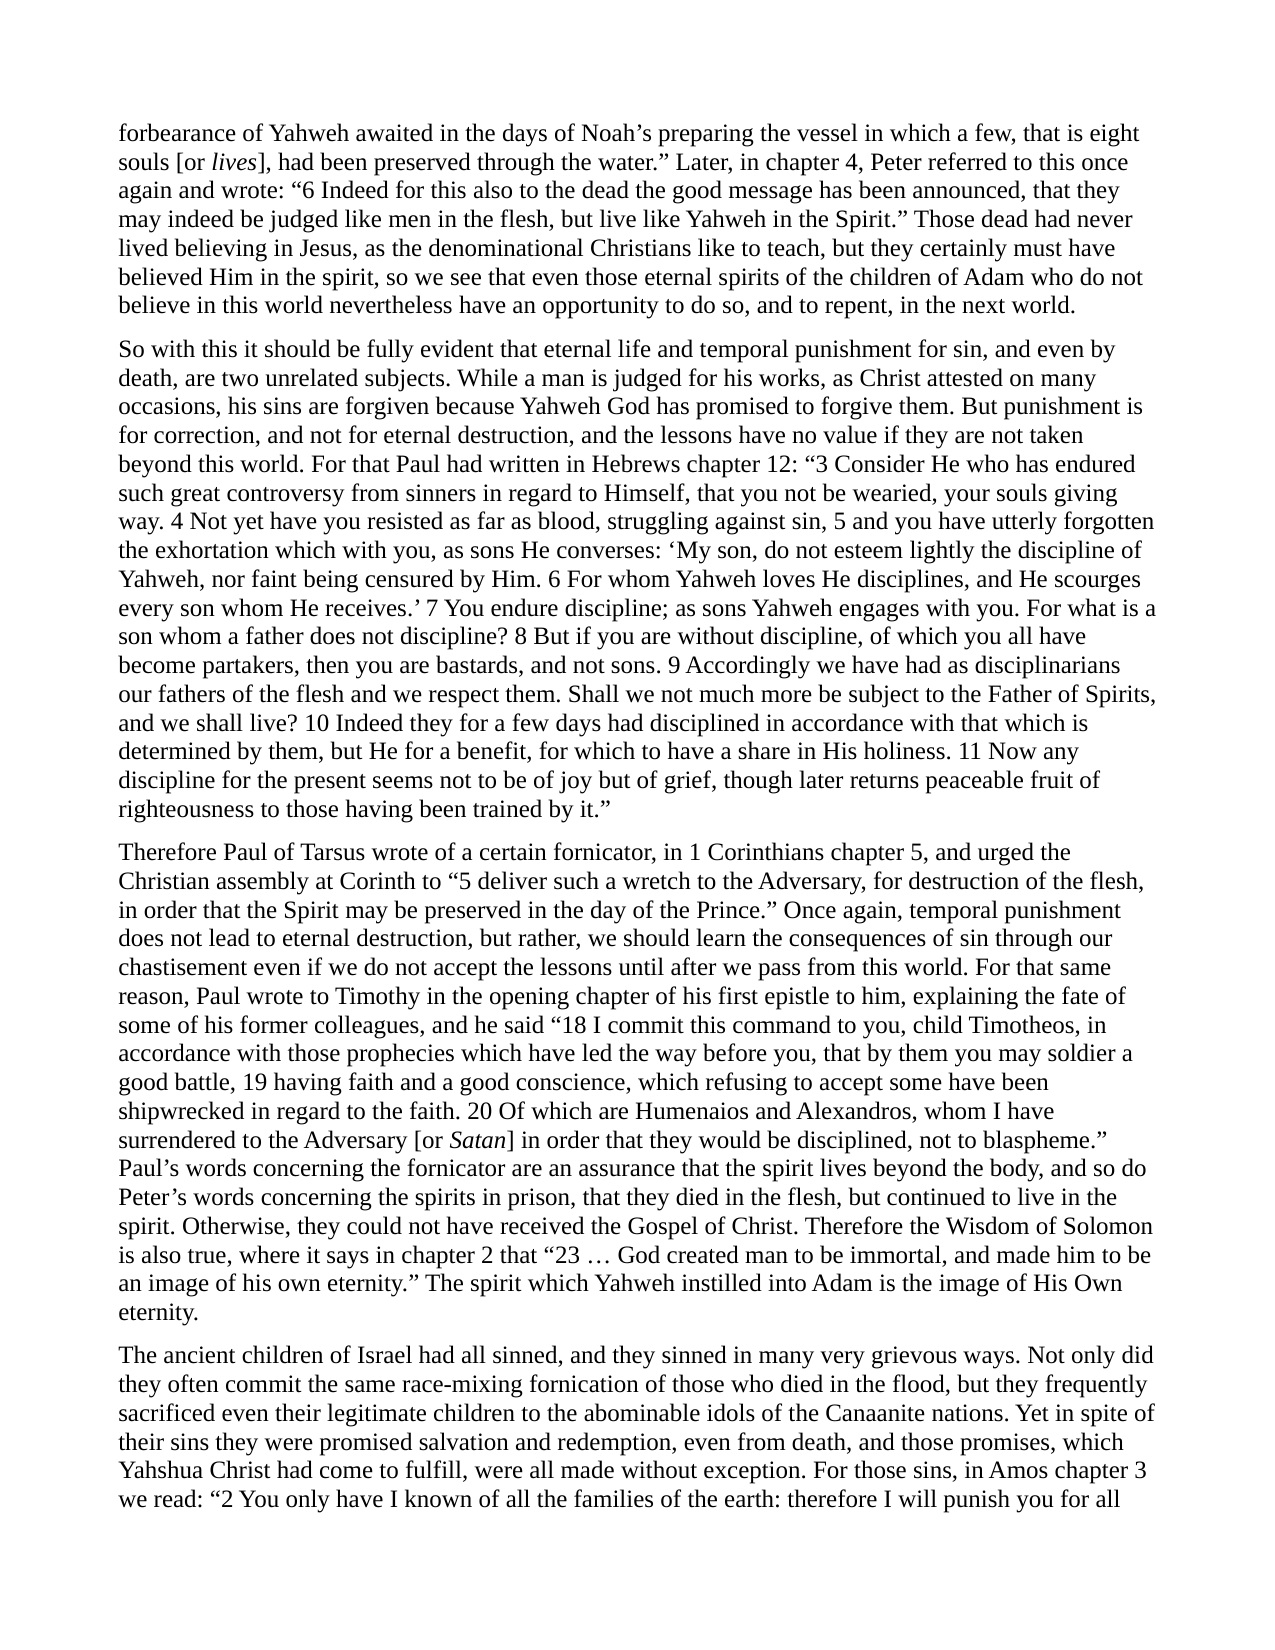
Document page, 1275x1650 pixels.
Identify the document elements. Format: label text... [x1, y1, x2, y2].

text The ancient children of Israel had all sinned, and they sinned in many very grievous ways. Not only did they often commit the same race-mixing fornication of those who died in the flood, but they frequently sacrificed even their legitimate children to the abominable idols of the Canaanite nations. Yet in spite of their sins they were promised salvation and redemption, even from death, and those promises, which Yahshua Christ had come to fulfill, were all made without exception. For those sins, in Amos chapter 3 we read: “2 You only have I known of all the families of the earth: therefore I will punish you for all [118, 1341, 1157, 1513]
text So with this it should be fully evident that eternal life and temporal punishment for sin, and even by death, are two unrelated subjects. While a man is judged for his works, as Christ attested on many occasions, his sins are forgiven because Yahweh God has promised to forgive them. But punishment is for correction, and not for eternal destruction, and the lessons have no value if they are not taken beyond this world. For that Paul had written in Hebrews chapter 12: “3 Consider He who has endured such great controversy from sinners in regard to Himself, that you not be wearied, your souls giving way. 4 Not yet have you resisted as far as blood, struggling against sin, 5 and you have utterly forgotten the exhortation which with you, as sons He converses: ‘My son, do not esteem lightly the discipline of Yahweh, nor faint being censured by Him. 6 For whom Yahweh loves He disciplines, and He scourges every son whom He receives.’ 7 You endure discipline; as sons Yahweh engages with you. For what is a son whom a father does not discipline? 8 But if you are without discipline, of which you all have become partakers, then you are bastards, and not sons. 9 Accordingly we have had as disciplinarians our fathers of the flesh and we respect them. Shall we not much more be subject to the Father of Spirits, and we shall live? 10 Indeed they for a few days had disciplined in accordance with that which is determined by them, but He for a benefit, for which to have a share in His holiness. 11 Now any discipline for the present seems not to be of joy but of grief, though later returns peaceable fruit of righteousness to those having been trained by it.” [118, 334, 1157, 823]
text Therefore Paul of Tarsus wrote of a certain fornicator, in 1 Corinthians chapter 5, and urged the Christian assembly at Corinth to “5 deliver such a wretch to the Adversary, for destruction of the flesh, in order that the Spirit may be preserved in the day of the Prince.” Once again, temporal punishment does not lead to eternal destruction, but rather, we should learn the consequences of sin through our chastisement even if we do not accept the lessons until after we pass from this world. For that same reason, Paul wrote to Timothy in the opening chapter of his first epistle to him, explaining the fate of some of his former colleagues, and he said “18 I commit this command to you, child Timotheos, in accordance with those prophecies which have led the way before you, that by them you may soldier a good battle, 19 having faith and a good conscience, which refusing to accept some have been shipwrecked in regard to the faith. 20 Of which are Humenaios and Alexandros, whom I have surrendered to the Adversary [or Satan] in order that they would be disciplined, not to blaspheme.” Paul’s words concerning the fornicator are an assurance that the spirit lives beyond the body, and so do Peter’s words concerning the spirits in prison, that they died in the flesh, but continued to live in the spirit. Otherwise, they could not have received the Gospel of Christ. Therefore the Wisdom of Solomon is also true, where it says in chapter 2 that “23 … God created man to be immortal, and made him to be an image of his own eternity.” The spirit which Yahweh instilled into Adam is the image of His Own eternity. [118, 837, 1157, 1326]
text forbearance of Yahweh awaited in the days of Noah’s preparing the vessel in which a few, that is eight souls [or lives], had been preserved through the water.” Later, in chapter 4, Peter referred to this once again and wrote: “6 Indeed for this also to the dead the good message has been announced, that they may indeed be judged like men in the flesh, but live like Yahweh in the Spirit.” Those dead had never lived believing in Jesus, as the denominational Christians like to teach, but they certainly must have believed Him in the spirit, so we see that even those eternal spirits of the children of Adam who do not believe in this world nevertheless have an opportunity to do so, and to repent, in the next world. [118, 118, 1157, 319]
